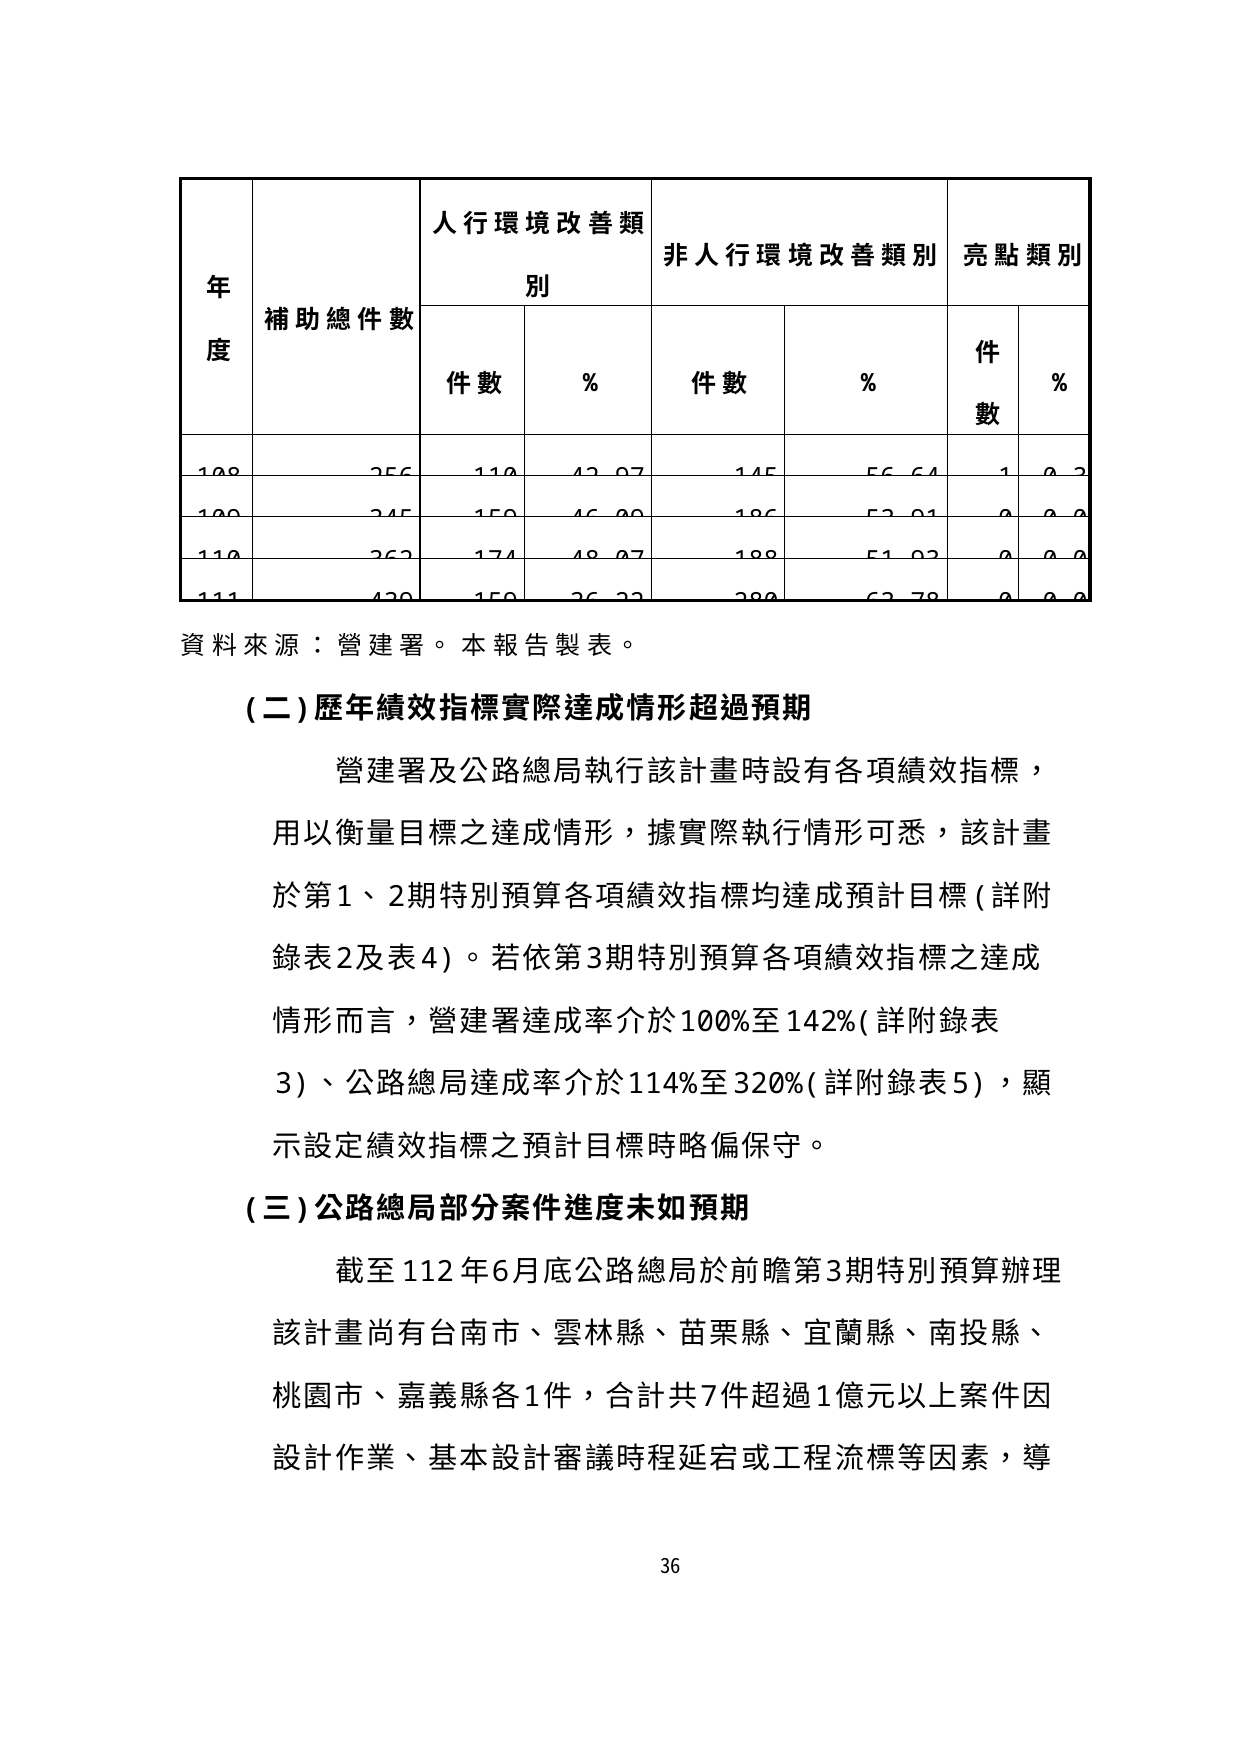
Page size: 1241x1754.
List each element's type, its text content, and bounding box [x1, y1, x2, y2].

table_cell 159 [421, 476, 524, 516]
table_cell 0.00 [1019, 559, 1088, 599]
table_cell 42.97 [525, 435, 651, 475]
table_cell 0.00 [1019, 517, 1088, 557]
table_cell 53.91 [785, 476, 947, 516]
table_header 亮點類別 [948, 180, 1088, 305]
text 資料來源：營建署。本報告製表。 [177, 602, 1063, 664]
table_cell 109 [182, 476, 252, 516]
table_cell 48.07 [525, 517, 651, 557]
table_cell % [525, 306, 651, 433]
table_cell 件數 [948, 306, 1018, 433]
table_cell 46.09 [525, 476, 651, 516]
table_cell 63.78 [785, 559, 947, 599]
table_cell 439 [253, 559, 419, 599]
text (三)公路總局部分案件進度未如預期 [236, 1164, 1063, 1227]
table_cell 0 [948, 476, 1018, 516]
table_cell 145 [652, 435, 784, 475]
table_header 年度 [182, 180, 252, 433]
table_cell 36.22 [525, 559, 651, 599]
table_header 補助總件數 [253, 180, 419, 433]
table_cell 件數 [421, 306, 524, 433]
table_header 非人行環境改善類別 [652, 180, 947, 305]
table_cell 0 [948, 559, 1018, 599]
table_cell 110 [182, 517, 252, 557]
table_cell 110 [421, 435, 524, 475]
table_cell 186 [652, 476, 784, 516]
table_cell 362 [253, 517, 419, 557]
text 截至112年6月底公路總局於前瞻第3期特別預算辦理該計畫尚有台南市、雲林縣、苗栗縣、宜蘭縣、南投縣、桃園市、嘉義縣各1件，合計共7件超過1億元以上案件因設計作業、基本設計審議時程延宕或工程流標等因素，導 [266, 1227, 1063, 1477]
table_cell 0.00 [1019, 476, 1088, 516]
table_cell 56.64 [785, 435, 947, 475]
table_cell % [1019, 306, 1088, 433]
table_cell 51.93 [785, 517, 947, 557]
table_cell 1 [948, 435, 1018, 475]
text (二)歷年績效指標實際達成情形超過預期 [236, 664, 1063, 727]
table_cell 108 [182, 435, 252, 475]
text 營建署及公路總局執行該計畫時設有各項績效指標，用以衡量目標之達成情形，據實際執行情形可悉，該計畫於第1、2期特別預算各項績效指標均達成預計目標(詳附錄表2及表4)。若依第3期特別預算各項績效指標之達成情形而言，營建署達成率介於100%至142%(詳附錄表3)、公路總局達成率介於114%至320%(詳附錄表5)，顯示設定績效指標之預計目標時略偏保守。 [266, 727, 1063, 1164]
table_cell 159 [421, 559, 524, 599]
table_cell 0 [948, 517, 1018, 557]
table_cell % [785, 306, 947, 433]
table_cell 345 [253, 476, 419, 516]
table_cell 111 [182, 559, 252, 599]
table_cell 件數 [652, 306, 784, 433]
table_cell 256 [253, 435, 419, 475]
table_cell 174 [421, 517, 524, 557]
table_header 人行環境改善類別 [421, 180, 651, 305]
table_cell 280 [652, 559, 784, 599]
table_cell 188 [652, 517, 784, 557]
table_cell 0.39 [1019, 435, 1088, 475]
